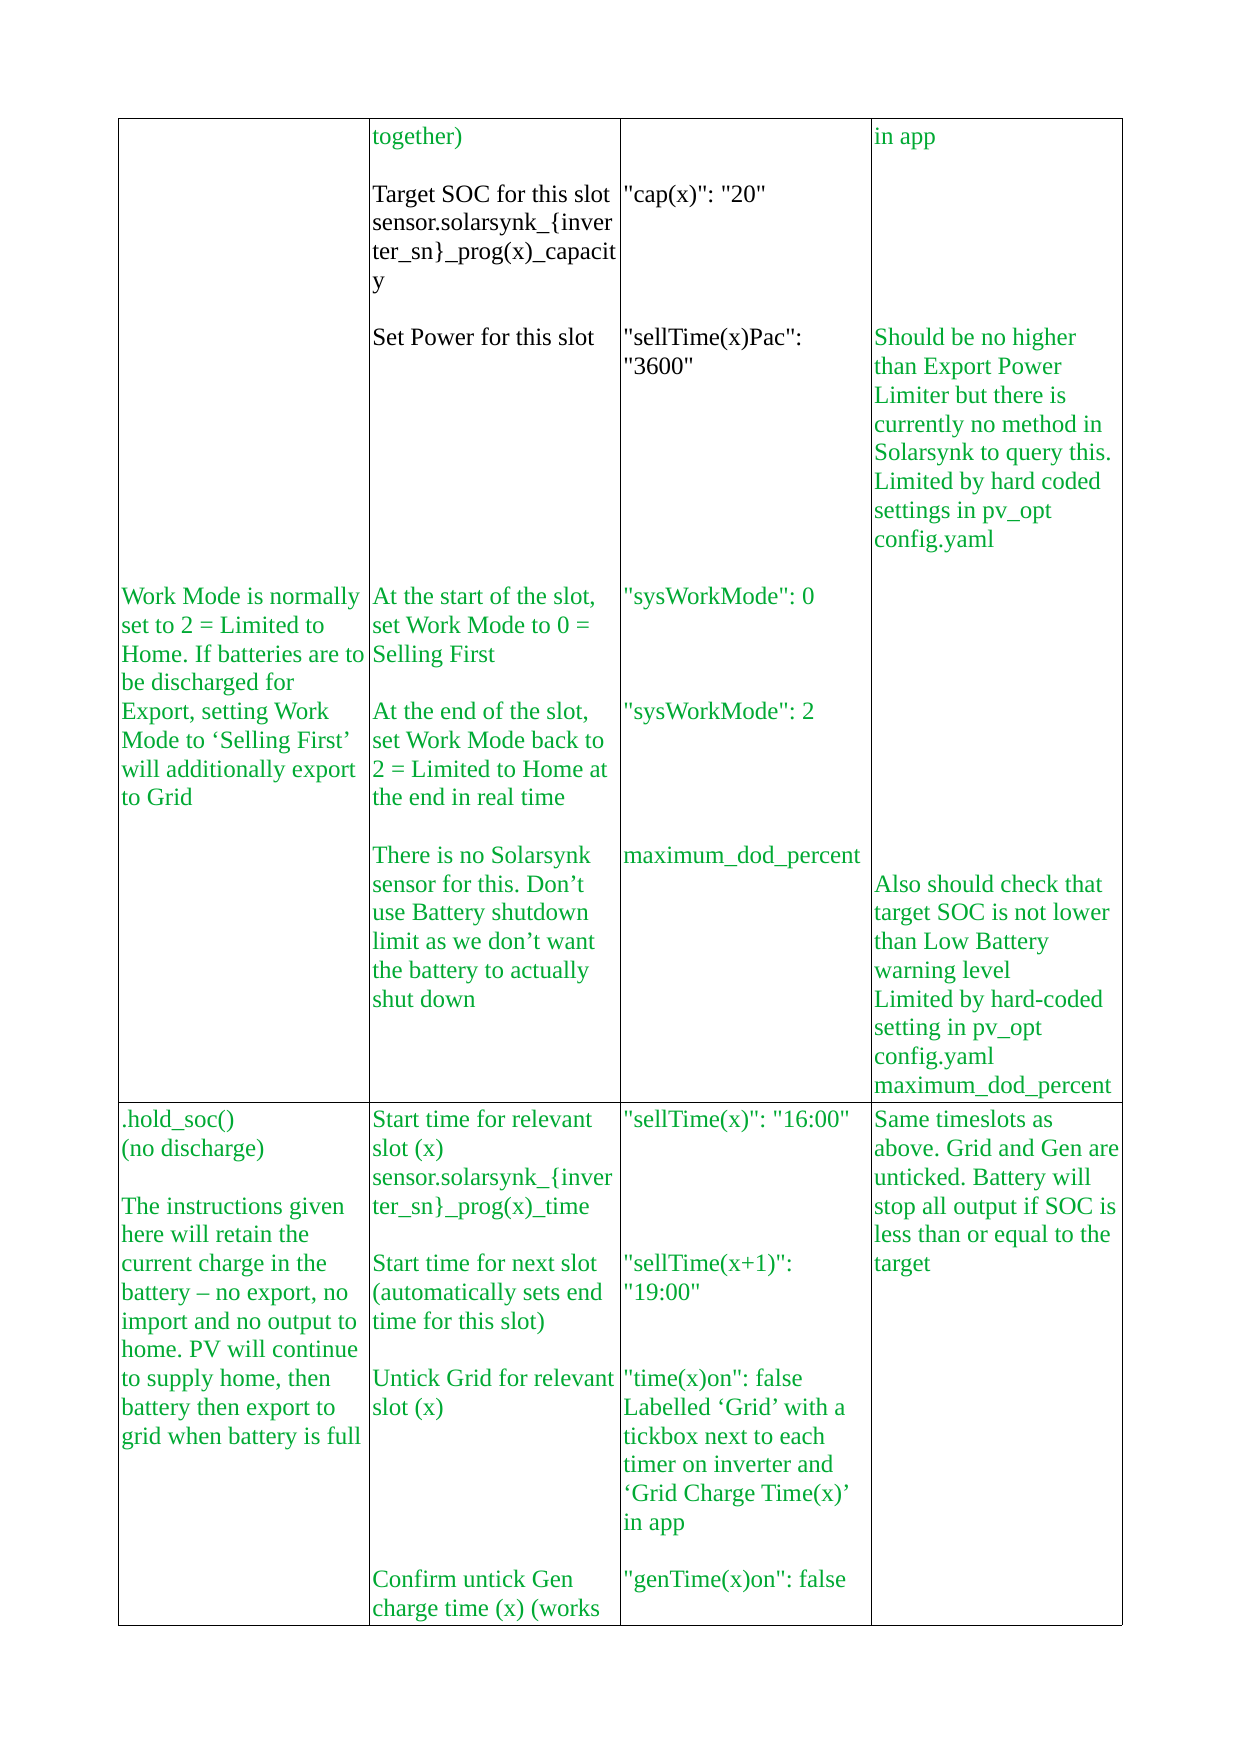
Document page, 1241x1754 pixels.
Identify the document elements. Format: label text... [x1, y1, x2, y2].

table_cell Same timeslots as above. Grid and Gen are unticked. Battery will stop all output if SOC is less than or equal to the target [872, 1103, 1122, 1625]
table_cell .hold_soc() (no discharge) The instructions given here will retain the current charge in the battery – no export, no import and no output to home. PV will continue to supply home, then battery then export to grid when battery is full [119, 1103, 369, 1625]
table_cell Work Mode is normally set to 2 = Limited to Home. If batteries are to be discharged for Export, setting Work Mode to ‘Selling First’ will additionally export to Grid [119, 119, 369, 1102]
table_cell "sellTime(x)": "16:00" "sellTime(x+1)": "19:00" "time(x)on": false Labelled ‘Grid’ with a tickbox next to each timer on inverter and ‘Grid Charge Time(x)’ in app "genTime(x)on": false [621, 1103, 871, 1625]
table_cell together) Target SOC for this slot sensor.solarsynk_{inverter_sn}_prog(x)_capacity Set Power for this slot At the start of the slot, set Work Mode to 0 = Selling First At the end of the slot, set Work Mode back to 2 = Limited to Home at the end in real time There is no Solarsynk sensor for this. Don’t use Battery shutdown limit as we don’t want the battery to actually shut down [370, 119, 620, 1102]
table_cell in app Should be no higher than Export Power Limiter but there is currently no method in Solarsynk to query this. Limited by hard coded settings in pv_opt config.yaml Also should check that target SOC is not lower than Low Battery warning level Limited by hard-coded setting in pv_opt config.yaml maximum_dod_percent [872, 119, 1122, 1102]
table_cell "cap(x)": "20" "sellTime(x)Pac": "3600" "sysWorkMode": 0 "sysWorkMode": 2 maximum_dod_percent [621, 119, 871, 1102]
table_cell Start time for relevant slot (x) sensor.solarsynk_{inverter_sn}_prog(x)_time Start time for next slot (automatically sets end time for this slot) Untick Grid for relevant slot (x) Confirm untick Gen charge time (x) (works [370, 1103, 620, 1625]
